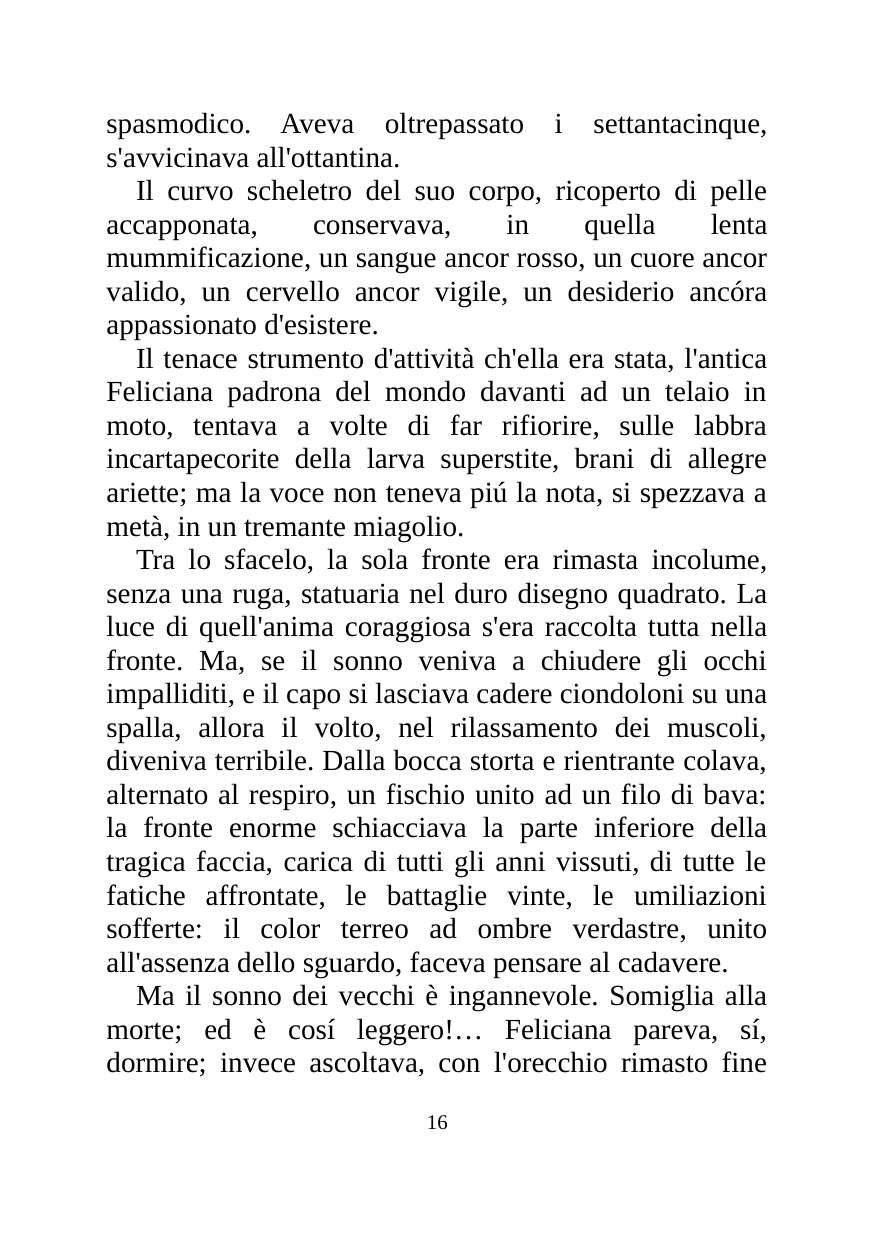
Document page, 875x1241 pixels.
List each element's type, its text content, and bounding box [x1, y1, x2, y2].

text Tra lo sfacelo, la sola fronte era rimasta incolume, senza una ruga, statuaria nel duro disegno quadrato. La luce di quell'anima coraggiosa s'era raccolta tutta nella fronte. Ma, se il sonno veniva a chiudere gli occhi impalliditi, e il capo si lasciava cadere ciondoloni su una spalla, allora il volto, nel rilassamento dei muscoli, diveniva terribile. Dalla bocca storta e rientrante colava, alternato al respiro, un fischio unito ad un filo di bava: la fronte enorme schiacciava la parte inferiore della tragica faccia, carica di tutti gli anni vissuti, di tutte le fatiche affrontate, le battaglie vinte, le umiliazioni sofferte: il color terreo ad ombre verdastre, unito all'assenza dello sguardo, faceva pensare al cadavere. [106, 542, 768, 978]
text Ma il sonno dei vecchi è ingannevole. Somiglia alla morte; ed è cosí leggero!… Feliciana pareva, sí, dormire; invece ascoltava, con l'orecchio rimasto fine [106, 978, 768, 1079]
text Il curvo scheletro del suo corpo, ricoperto di pelle accapponata, conservava, in quella lenta mummificazione, un sangue ancor rosso, un cuore ancor valido, un cervello ancor vigile, un desiderio ancóra appassionato d'esistere. [106, 173, 768, 341]
text spasmodico. Aveva oltrepassato i settantacinque, s'avvicinava all'ottantina. [106, 106, 768, 173]
text Il tenace strumento d'attività ch'ella era stata, l'antica Feliciana padrona del mondo davanti ad un telaio in moto, tentava a volte di far rifiorire, sulle labbra incartapecorite della larva superstite, brani di allegre ariette; ma la voce non teneva piú la nota, si spezzava a metà, in un tremante miagolio. [106, 341, 768, 542]
